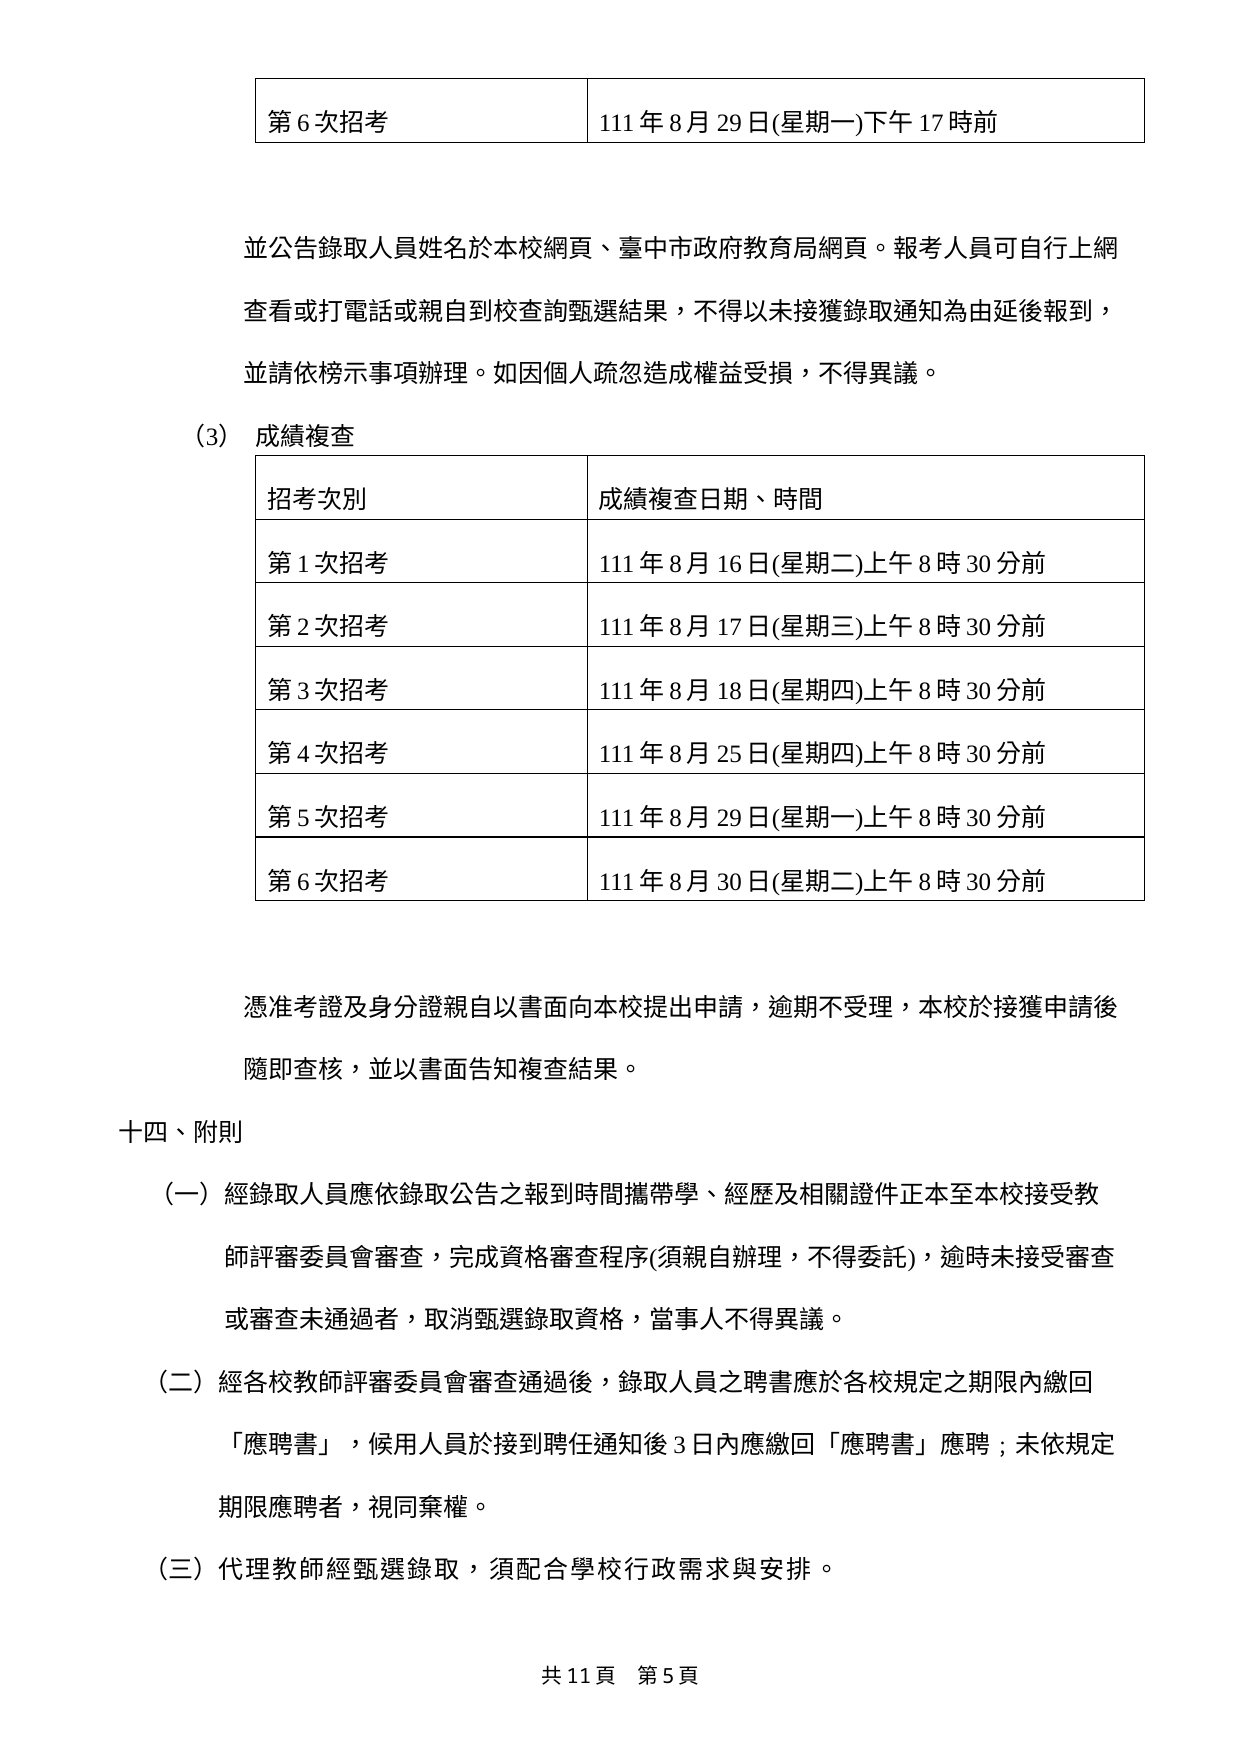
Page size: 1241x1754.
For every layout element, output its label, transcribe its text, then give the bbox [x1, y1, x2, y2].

table_cell 111年8月29日(星期一)下午17時前 [588, 79, 1144, 142]
table_cell 第3次招考 [256, 647, 587, 709]
text （一）經錄取人員應依錄取公告之報到時間攜帶學、經歷及相關證件正本至本校接受教師評審委員會審查，完成資格審查程序(須親自辦理，不得委託)，逾時未接受審查或審查未通過者，取消甄選錄取資格，當事人不得異議。 [149, 1151, 1122, 1338]
table_cell 第5次招考 [256, 774, 587, 836]
text 憑准考證及身分證親自以書面向本校提出申請，逾期不受理，本校於接獲申請後隨即查核，並以書面告知複查結果。 [243, 963, 1122, 1088]
list 成績複查 [181, 393, 1122, 455]
table_cell 111年8月29日(星期一)上午8時30分前 [588, 774, 1144, 836]
table_cell 111年8月16日(星期二)上午8時30分前 [588, 520, 1144, 582]
table_cell 第6次招考 [256, 838, 587, 900]
table_cell 111年8月30日(星期二)上午8時30分前 [588, 838, 1144, 900]
text 並公告錄取人員姓名於本校網頁、臺中市政府教育局網頁。報考人員可自行上網查看或打電話或親自到校查詢甄選結果，不得以未接獲錄取通知為由延後報到，並請依榜示事項辦理。如因個人疏忽造成權益受損，不得異議。 [243, 205, 1122, 393]
table_cell 第4次招考 [256, 710, 587, 773]
text （三）代理教師經甄選錄取，須配合學校行政需求與安排。 [118, 1526, 1122, 1588]
text 十四、附則 [118, 1088, 1122, 1151]
table_header 成績複查日期、時間 [588, 456, 1144, 519]
table_cell 第6次招考 [256, 79, 587, 142]
text （二）經各校教師評審委員會審查通過後，錄取人員之聘書應於各校規定之期限內繳回「應聘書」，候用人員於接到聘任通知後3日內應繳回「應聘書」應聘﹔未依規定期限應聘者，視同棄權。 [143, 1338, 1122, 1526]
table_cell 111年8月18日(星期四)上午8時30分前 [588, 647, 1144, 709]
table_cell 第1次招考 [256, 520, 587, 582]
table_cell 111年8月25日(星期四)上午8時30分前 [588, 710, 1144, 773]
table_cell 第2次招考 [256, 583, 587, 646]
table_cell 111年8月17日(星期三)上午8時30分前 [588, 583, 1144, 646]
table_header 招考次別 [256, 456, 587, 519]
